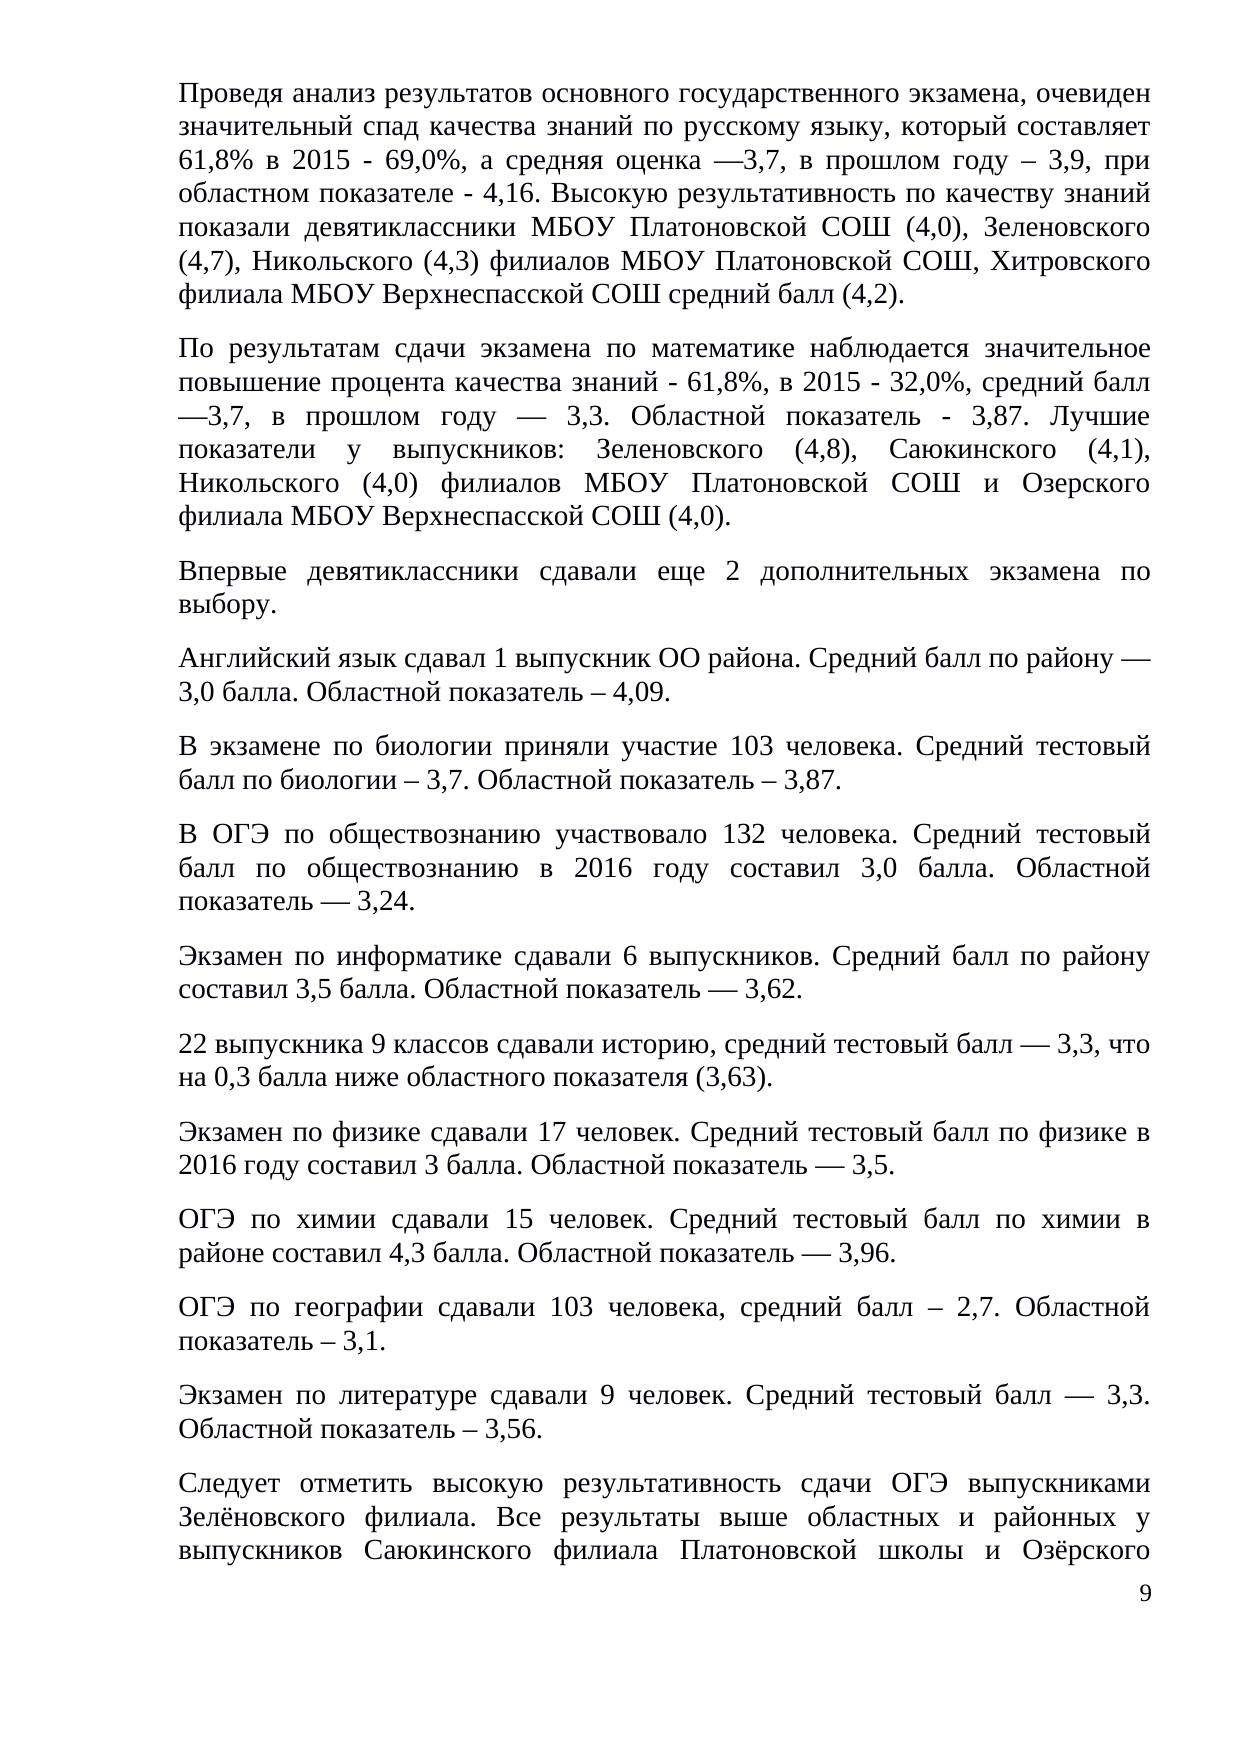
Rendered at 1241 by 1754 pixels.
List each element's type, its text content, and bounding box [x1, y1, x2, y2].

text Экзамен по физике сдавали 17 человек. Средний тестовый балл по физике в 2016 году составил 3 балла. Областной показатель — 3,5. [178, 1114, 1152, 1181]
text Экзамен по информатике сдавали 6 выпускников. Средний балл по району составил 3,5 балла. Областной показатель — 3,62. [178, 938, 1152, 1005]
text Проведя анализ результатов основного государственного экзамена, очевиден значительный спад качества знаний по русскому языку, который составляет 61,8% в 2015 - 69,0%, а средняя оценка —3,7, в прошлом году – 3,9, при областном показателе - 4,16. Высокую результативность по качеству знаний показали девятиклассники МБОУ Платоновской СОШ (4,0), Зеленовского (4,7), Никольского (4,3) филиалов МБОУ Платоновской СОШ, Хитровского филиала МБОУ Верхнеспасской СОШ средний балл (4,2). [178, 75, 1152, 310]
text В экзамене по биологии приняли участие 103 человека. Средний тестовый балл по биологии – 3,7. Областной показатель – 3,87. [178, 728, 1152, 796]
text ОГЭ по географии сдавали 103 человека, средний балл – 2,7. Областной показатель – 3,1. [178, 1289, 1152, 1357]
text Впервые девятиклассники сдавали еще 2 дополнительных экзамена по выбору. [178, 553, 1152, 620]
text Экзамен по литературе сдавали 9 человек. Средний тестовый балл — 3,3. Областной показатель – 3,56. [178, 1377, 1152, 1444]
text Следует отметить высокую результативность сдачи ОГЭ выпускниками Зелёновского филиала. Все результаты выше областных и районных у выпускников Саюкинского филиала Платоновской школы и Озёрского [178, 1465, 1152, 1566]
text ОГЭ по химии сдавали 15 человек. Средний тестовый балл по химии в районе составил 4,3 балла. Областной показатель — 3,96. [178, 1202, 1152, 1269]
text В ОГЭ по обществознанию участвовало 132 человека. Средний тестовый балл по обществознанию в 2016 году составил 3,0 балла. Областной показатель — 3,24. [178, 816, 1152, 917]
text Английский язык сдавал 1 выпускник ОО района. Средний балл по району — 3,0 балла. Областной показатель – 4,09. [178, 641, 1152, 708]
text 22 выпускника 9 классов сдавали историю, средний тестовый балл — 3,3, что на 0,3 балла ниже областного показателя (3,63). [178, 1026, 1152, 1093]
text По результатам сдачи экзамена по математике наблюдается значительное повышение процента качества знаний - 61,8%, в 2015 - 32,0%, средний балл —3,7, в прошлом году — 3,3. Областной показатель - 3,87. Лучшие показатели у выпускников: Зеленовского (4,8), Саюкинского (4,1), Никольского (4,0) филиалов МБОУ Платоновской СОШ и Озерского филиала МБОУ Верхнеспасской СОШ (4,0). [178, 331, 1152, 532]
